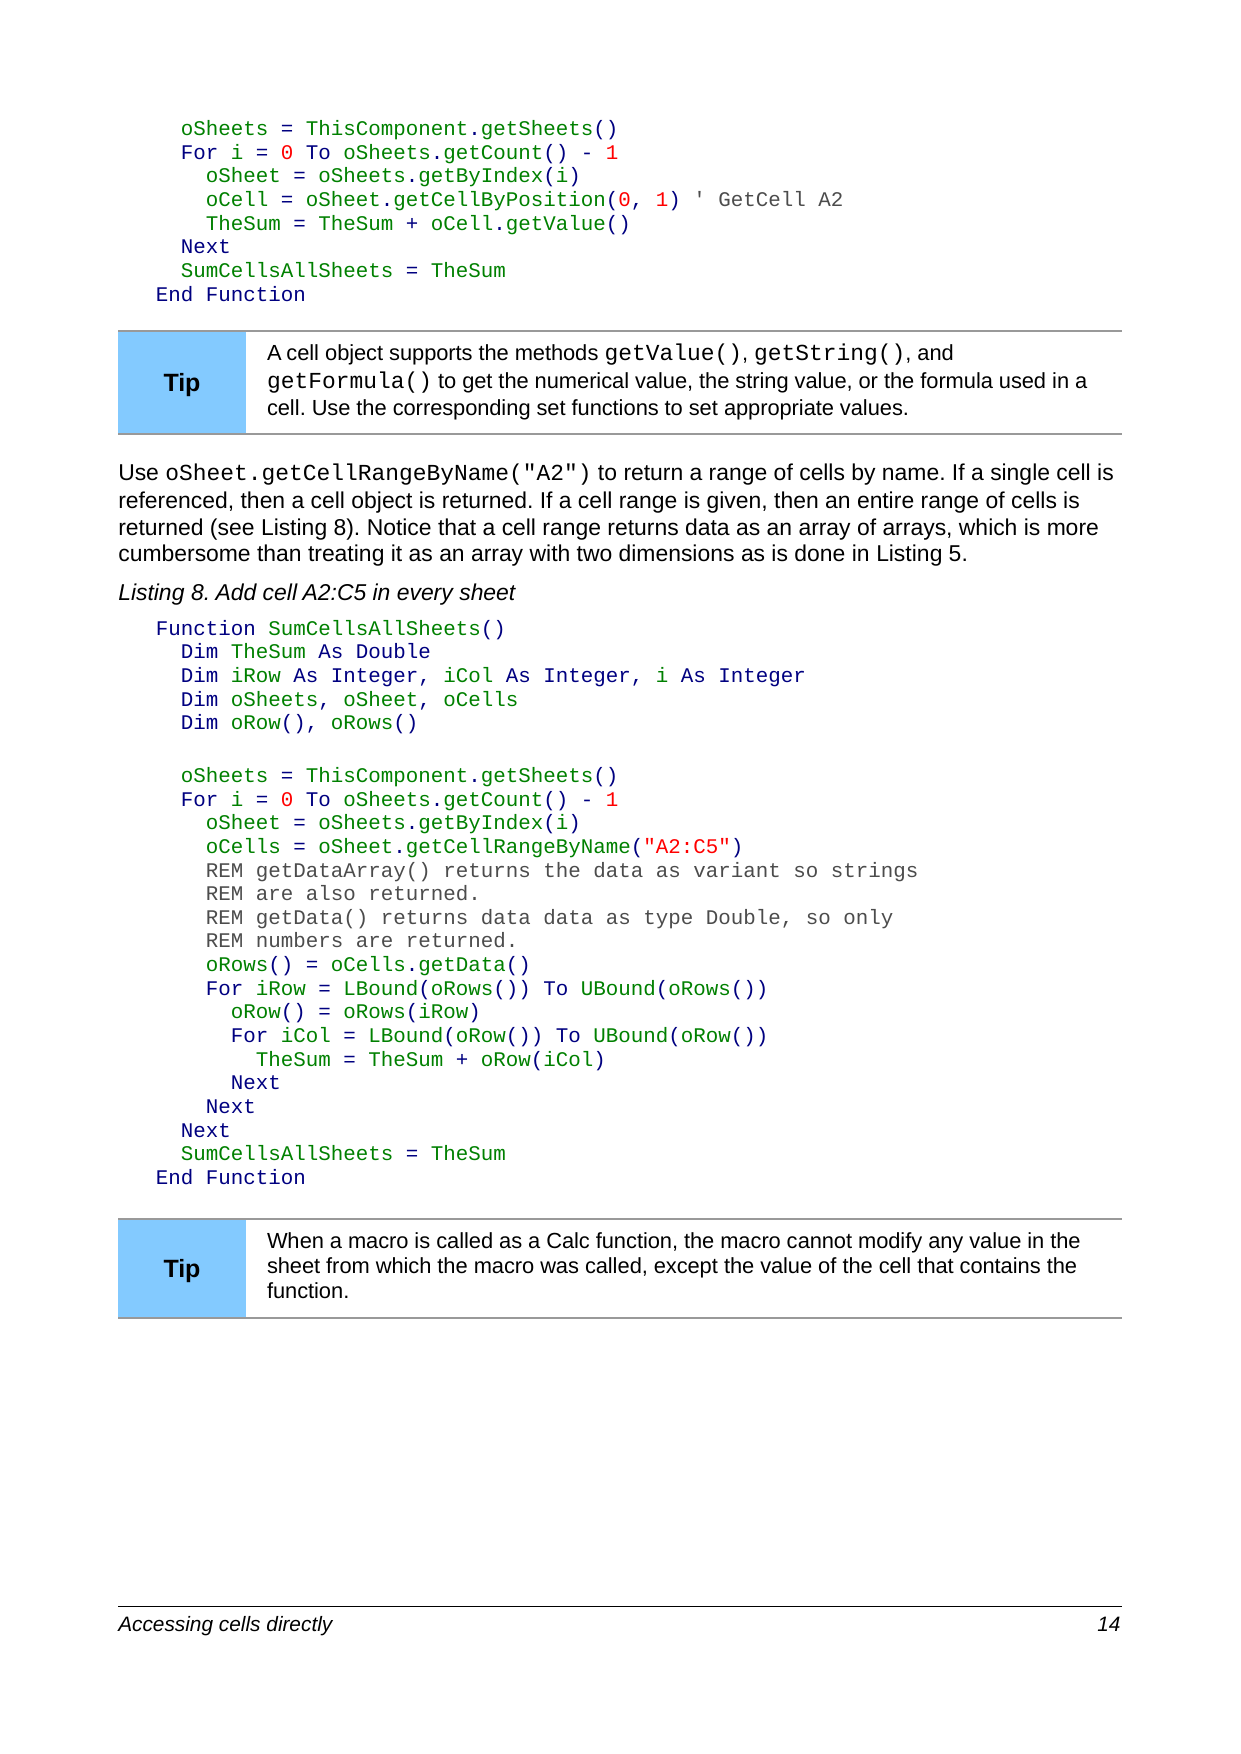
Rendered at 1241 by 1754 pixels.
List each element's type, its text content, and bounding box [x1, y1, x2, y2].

text oRows() = oCells.getData() [156, 954, 1092, 978]
text Next [156, 1120, 1092, 1143]
text For iRow = LBound(oRows()) To UBound(oRows()) [156, 978, 1092, 1001]
text Function SumCellsAllSheets() [156, 618, 1092, 641]
table_header A cell object supports the methods getValue(), getString(), and getFormula() to get the numerical value, the string value, or the formula used in a cell. Use the corresponding set functions to set appropriate values. [246, 332, 1122, 433]
text oSheet = oSheets.getByIndex(i) [156, 165, 1092, 189]
text oRow() = oRows(iRow) [156, 1001, 1092, 1025]
text REM getDataArray() returns the data as variant so strings [156, 859, 1092, 883]
table_header When a macro is called as a Calc function, the macro cannot modify any value in the sheet from which the macro was called, except the value of the cell that contains the function. [246, 1220, 1122, 1317]
text oSheet = oSheets.getByIndex(i) [156, 812, 1092, 836]
text REM are also returned. [156, 883, 1092, 907]
text TheSum = TheSum + oCell.getValue() [156, 213, 1092, 236]
text Dim TheSum As Double [156, 641, 1092, 665]
text oCell = oSheet.getCellByPosition(0, 1) ' GetCell A2 [156, 189, 1092, 213]
text REM getData() returns data data as type Double, so only [156, 907, 1092, 931]
list Listing 8. Add cell A2:C5 in every sheet [118, 579, 1122, 605]
text Dim oRow(), oRows() [156, 712, 1092, 736]
text REM numbers are returned. [156, 931, 1092, 954]
text Next [156, 1072, 1092, 1096]
text SumCellsAllSheets = TheSum [156, 1143, 1092, 1167]
text For iCol = LBound(oRow()) To UBound(oRow()) [156, 1025, 1092, 1049]
text End Function [156, 284, 1092, 307]
text Dim oSheets, oSheet, oCells [156, 688, 1092, 712]
text SumCellsAllSheets = TheSum [156, 260, 1092, 284]
text End Function [156, 1167, 1092, 1191]
text Next [156, 1096, 1092, 1120]
text Use oSheet.getCellRangeByName("A2") to return a range of cells by name. If a single cell is referenced, then a cell object is returned. If a cell range is given, then an entire range of cells is returned (see Listing 8). Notice that a cell range returns data as an array of arrays, which is more cumbersome than treating it as an array with two dimensions as is done in Listing 5. [118, 459, 1122, 566]
table_header Tip [118, 1220, 246, 1317]
table_header Tip [118, 332, 246, 433]
text For i = 0 To oSheets.getCount() - 1 [156, 789, 1092, 812]
text For i = 0 To oSheets.getCount() - 1 [156, 142, 1092, 165]
text oCells = oSheet.getCellRangeByName("A2:C5") [156, 836, 1092, 859]
text TheSum = TheSum + oRow(iCol) [156, 1049, 1092, 1072]
text Dim iRow As Integer, iCol As Integer, i As Integer [156, 665, 1092, 688]
text oSheets = ThisComponent.getSheets() [156, 765, 1092, 789]
text Next [156, 236, 1092, 260]
text oSheets = ThisComponent.getSheets() [156, 118, 1092, 142]
